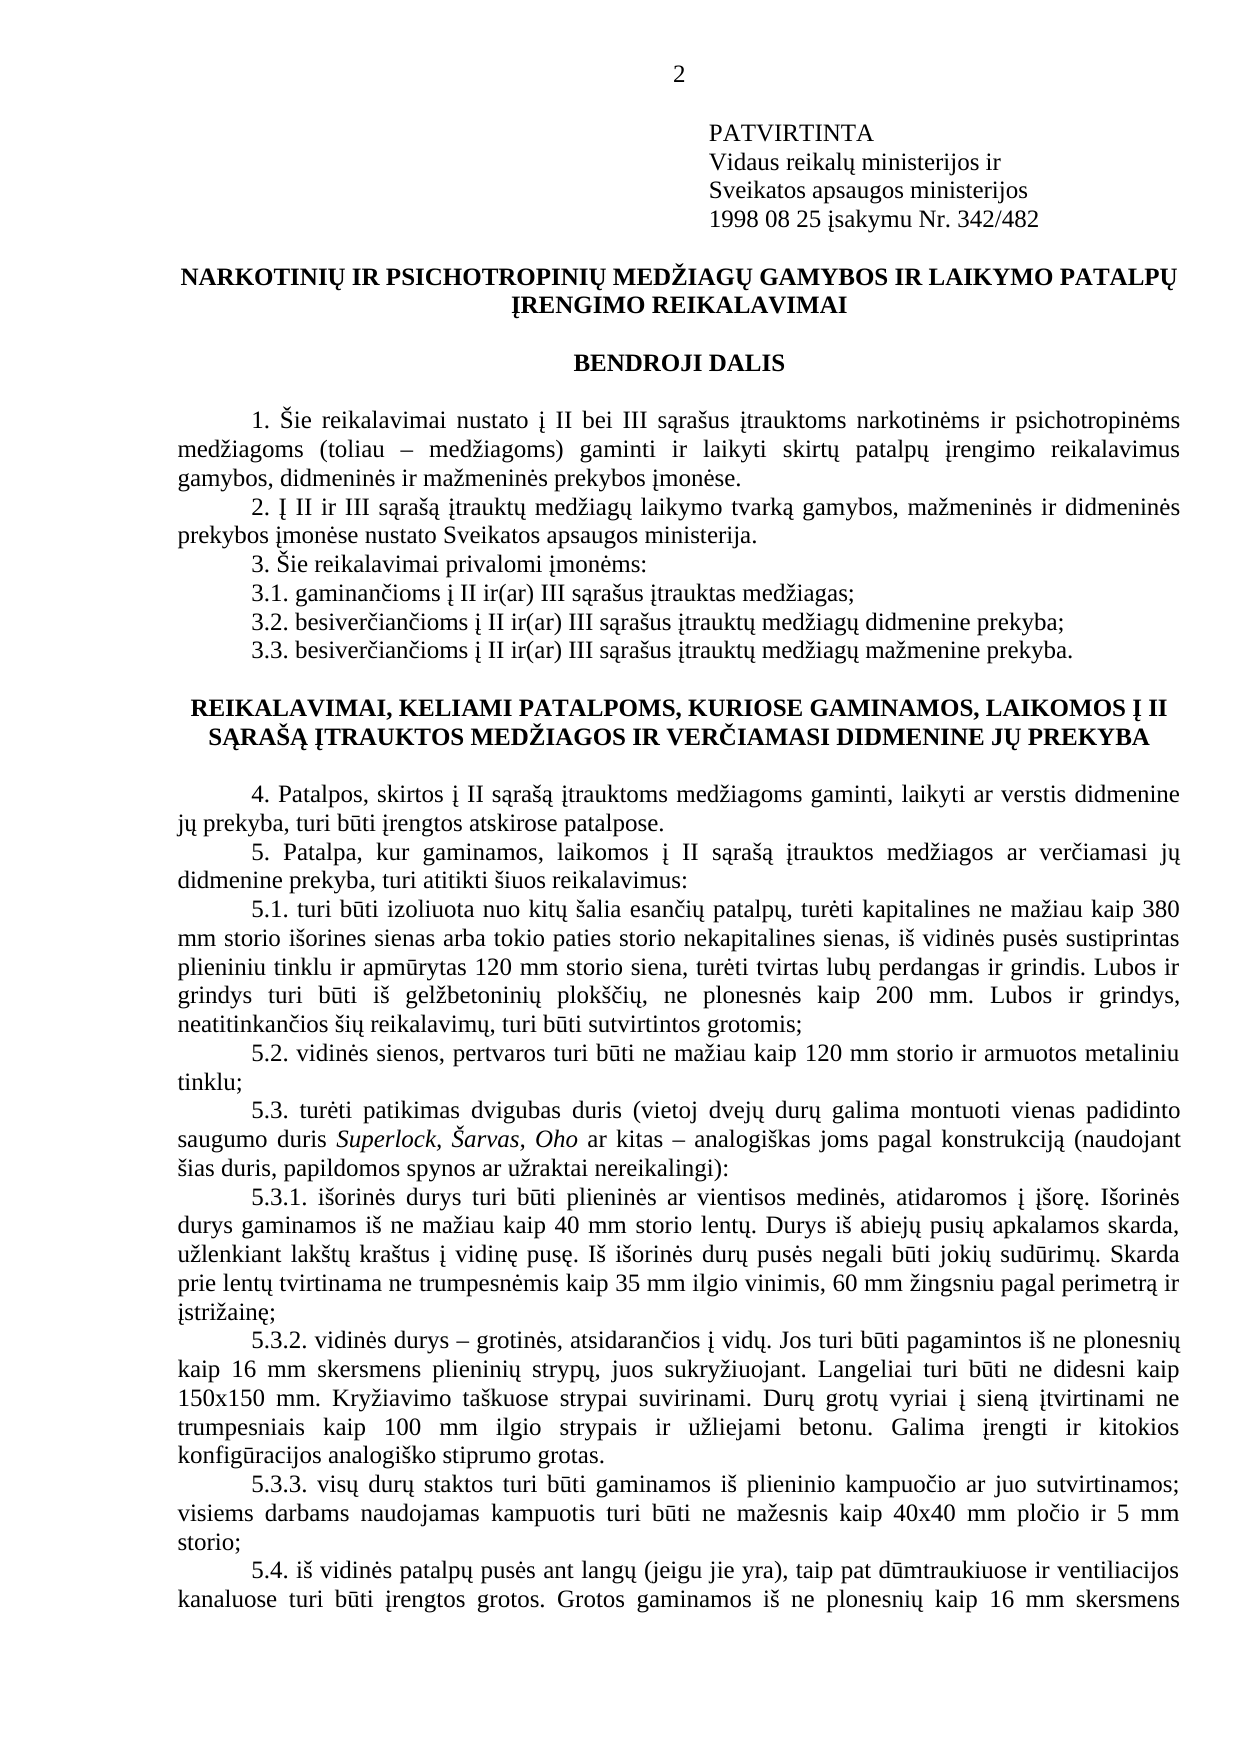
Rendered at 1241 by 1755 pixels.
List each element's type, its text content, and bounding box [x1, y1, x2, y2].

text 3. Šie reikalavimai privalomi įmonėms: [177, 549, 1181, 578]
text 5.3.3. visų durų staktos turi būti gaminamos iš plieninio kampuočio ar juo sutvirtinamos; visiems darbams naudojamas kampuotis turi būti ne mažesnis kaip 40x40 mm pločio ir 5 mm storio; [177, 1469, 1181, 1556]
text 5. Patalpa, kur gaminamos, laikomos į II sąrašą įtrauktos medžiagos ar verčiamasi jų didmenine prekyba, turi atitikti šiuos reikalavimus: [177, 837, 1181, 894]
text 5.3.1. išorinės durys turi būti plieninės ar vientisos medinės, atidaromos į įšorę. Išorinės durys gaminamos iš ne mažiau kaip 40 mm storio lentų. Durys iš abiejų pusių apkalamos skarda, užlenkiant lakštų kraštus į vidinę pusę. Iš išorinės durų pusės negali būti jokių sudūrimų. Skarda prie lentų tvirtinama ne trumpesnėmis kaip 35 mm ilgio vinimis, 60 mm žingsniu pagal perimetrą ir įstrižainę; [177, 1182, 1181, 1326]
text 3.1. gaminančioms į II ir(ar) III sąrašus įtrauktas medžiagas; [177, 578, 1181, 607]
text 1. Šie reikalavimai nustato į II bei III sąrašus įtrauktoms narkotinėms ir psichotropinėms medžiagoms (toliau – medžiagoms) gaminti ir laikyti skirtų patalpų įrengimo reikalavimus gamybos, didmeninės ir mažmeninės prekybos įmonėse. [177, 406, 1181, 492]
text Reikalavimai, keliami patalpoms, kuriose gaminamos, laikomos į II sąrašą įtrauktos medžiagos ir verčiamasi didmenine jų prekyba [177, 693, 1181, 751]
text 2. Į II ir III sąrašą įtrauktų medžiagų laikymo tvarką gamybos, mažmeninės ir didmeninės prekybos įmonėse nustato Sveikatos apsaugos ministerija. [177, 492, 1181, 549]
text Bendroji dalis [177, 348, 1181, 377]
text Sveikatos apsaugos ministerijos [177, 176, 1181, 204]
text 5.3. turėti patikimas dvigubas duris (vietoj dvejų durų galima montuoti vienas padidinto saugumo duris Superlock, Šarvas, Oho ar kitas – analogiškas joms pagal konstrukciją (naudojant šias duris, papildomos spynos ar užraktai nereikalingi): [177, 1096, 1181, 1182]
text Vidaus reikalų ministerijos ir [177, 147, 1181, 176]
text 4. Patalpos, skirtos į II sąrašą įtrauktoms medžiagoms gaminti, laikyti ar verstis didmenine jų prekyba, turi būti įrengtos atskirose patalpose. [177, 779, 1181, 837]
text 5.1. turi būti izoliuota nuo kitų šalia esančių patalpų, turėti kapitalines ne mažiau kaip 380 mm storio išorines sienas arba tokio paties storio nekapitalines sienas, iš vidinės pusės sustiprintas plieniniu tinklu ir apmūrytas 120 mm storio siena, turėti tvirtas lubų perdangas ir grindis. Lubos ir grindys turi būti iš gelžbetoninių plokščių, ne plonesnės kaip 200 mm. Lubos ir grindys, neatitinkančios šių reikalavimų, turi būti sutvirtintos grotomis; [177, 894, 1181, 1038]
text 3.2. besiverčiančioms į II ir(ar) III sąrašus įtrauktų medžiagų didmenine prekyba; [177, 607, 1181, 636]
text 5.4. iš vidinės patalpų pusės ant langų (jeigu jie yra), taip pat dūmtraukiuose ir ventiliacijos kanaluose turi būti įrengtos grotos. Grotos gaminamos iš ne plonesnių kaip 16 mm skersmens [177, 1556, 1181, 1613]
text 3.3. besiverčiančioms į II ir(ar) III sąrašus įtrauktų medžiagų mažmenine prekyba. [177, 636, 1181, 664]
text 5.2. vidinės sienos, pertvaros turi būti ne mažiau kaip 120 mm storio ir armuotos metaliniu tinklu; [177, 1038, 1181, 1096]
text PATVIRTINTA [709, 118, 1181, 147]
text Narkotinių ir psichotropinių medžiagų gamybos ir laikymo patalpų įrengimo reikalavimai [177, 262, 1181, 319]
text 1998 08 25 įsakymu Nr. 342/482 [177, 204, 1181, 233]
text 5.3.2. vidinės durys – grotinės, atsidarančios į vidų. Jos turi būti pagamintos iš ne plonesnių kaip 16 mm skersmens plieninių strypų, juos sukryžiuojant. Langeliai turi būti ne didesni kaip 150x150 mm. Kryžiavimo taškuose strypai suvirinami. Durų grotų vyriai į sieną įtvirtinami ne trumpesniais kaip 100 mm ilgio strypais ir užliejami betonu. Galima įrengti ir kitokios konfigūracijos analogiško stiprumo grotas. [177, 1326, 1181, 1469]
